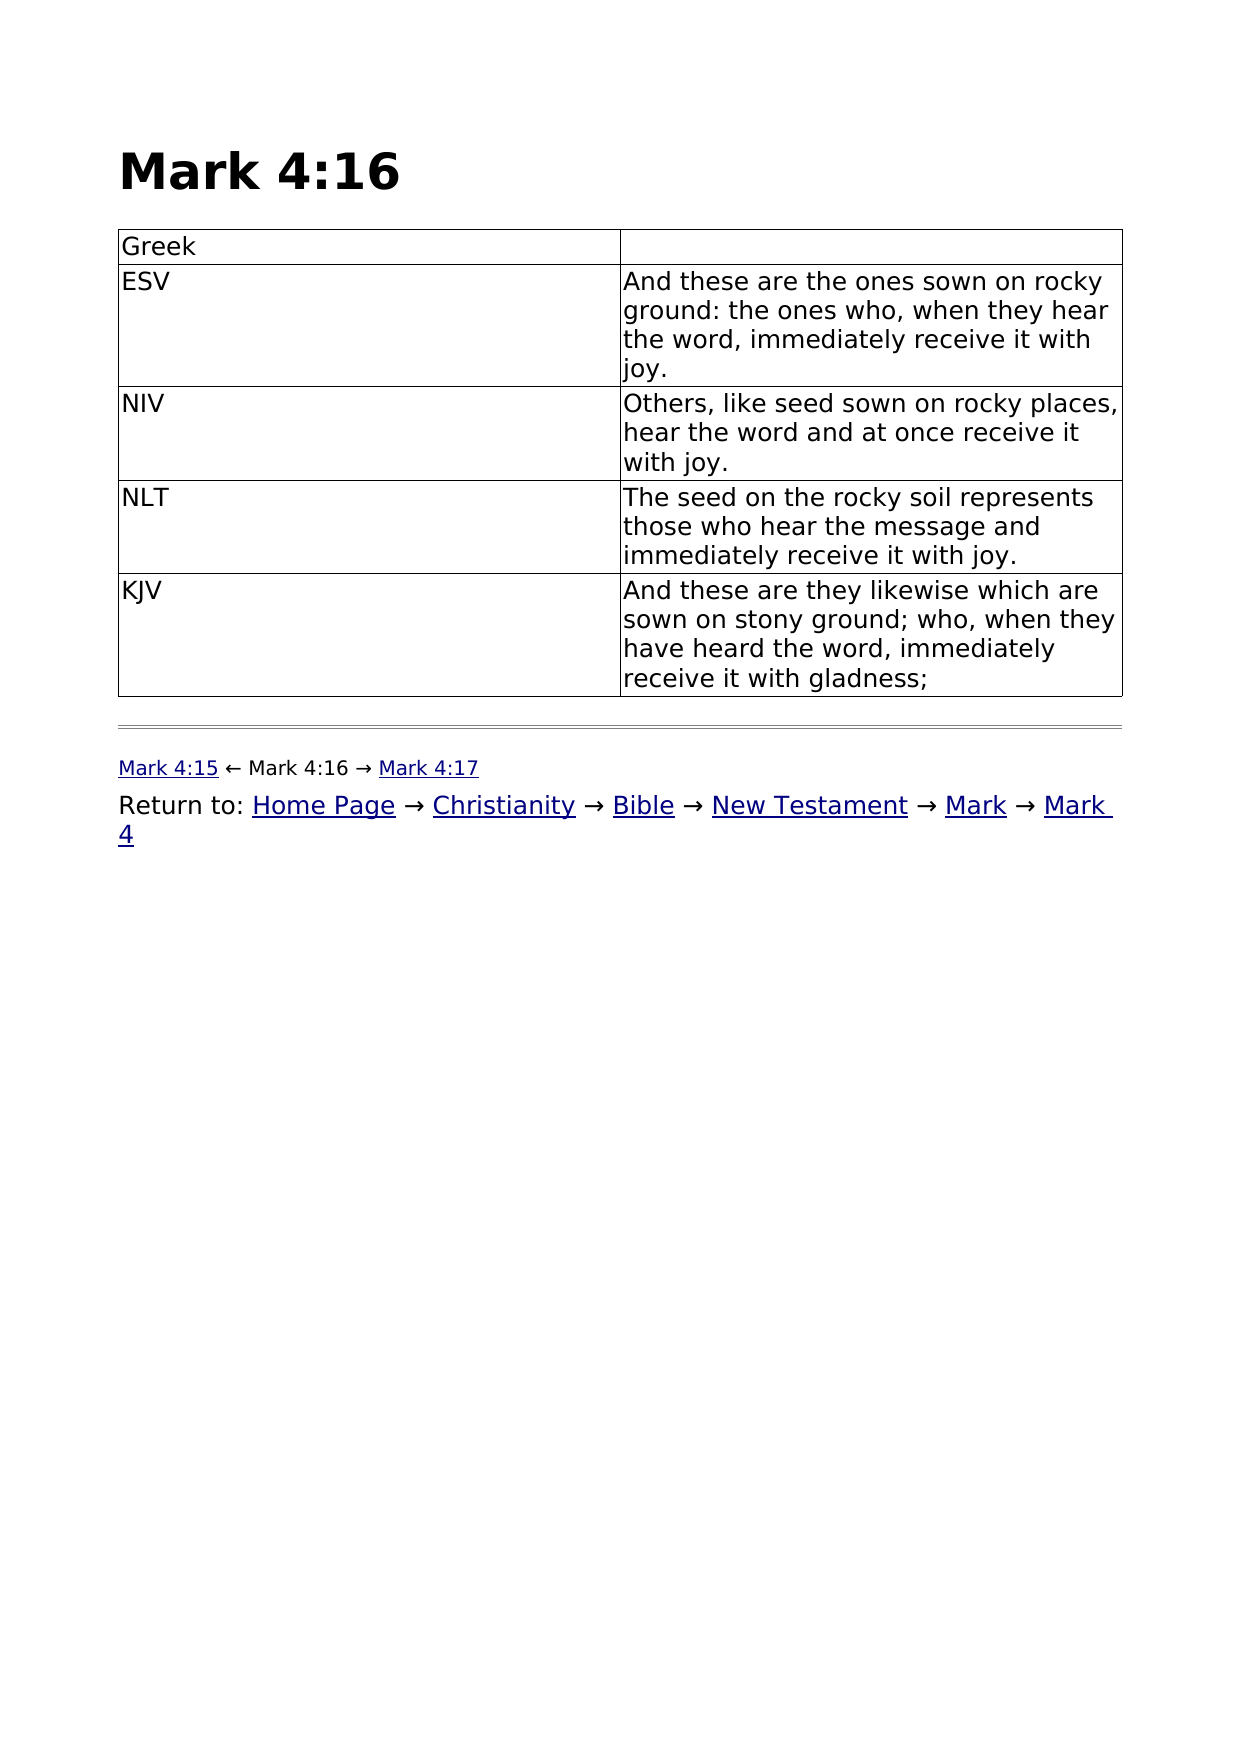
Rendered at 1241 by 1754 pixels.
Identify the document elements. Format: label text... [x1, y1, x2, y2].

table_header [621, 230, 1122, 264]
table_cell ESV [119, 265, 620, 386]
text Mark 4:15 ← Mark 4:16 → Mark 4:17 [118, 757, 1122, 791]
table_cell KJV [119, 574, 620, 696]
table_cell The seed on the rocky soil represents those who hear the message and immediately receive it with joy. [621, 481, 1122, 573]
table_cell NIV [119, 387, 620, 480]
table_header Greek [119, 230, 620, 264]
text Return to: Home Page → Christianity → Bible → New Testament → Mark → Mark 4 [118, 791, 1122, 849]
table_cell And these are the ones sown on rocky ground: the ones who, when they hear the word, immediately receive it with joy. [621, 265, 1122, 386]
table_cell Others, like seed sown on rocky places, hear the word and at once receive it with joy. [621, 387, 1122, 480]
subtitle Mark 4:16 [118, 143, 1122, 201]
table_cell NLT [119, 481, 620, 573]
table_cell And these are they likewise which are sown on stony ground; who, when they have heard the word, immediately receive it with gladness; [621, 574, 1122, 696]
